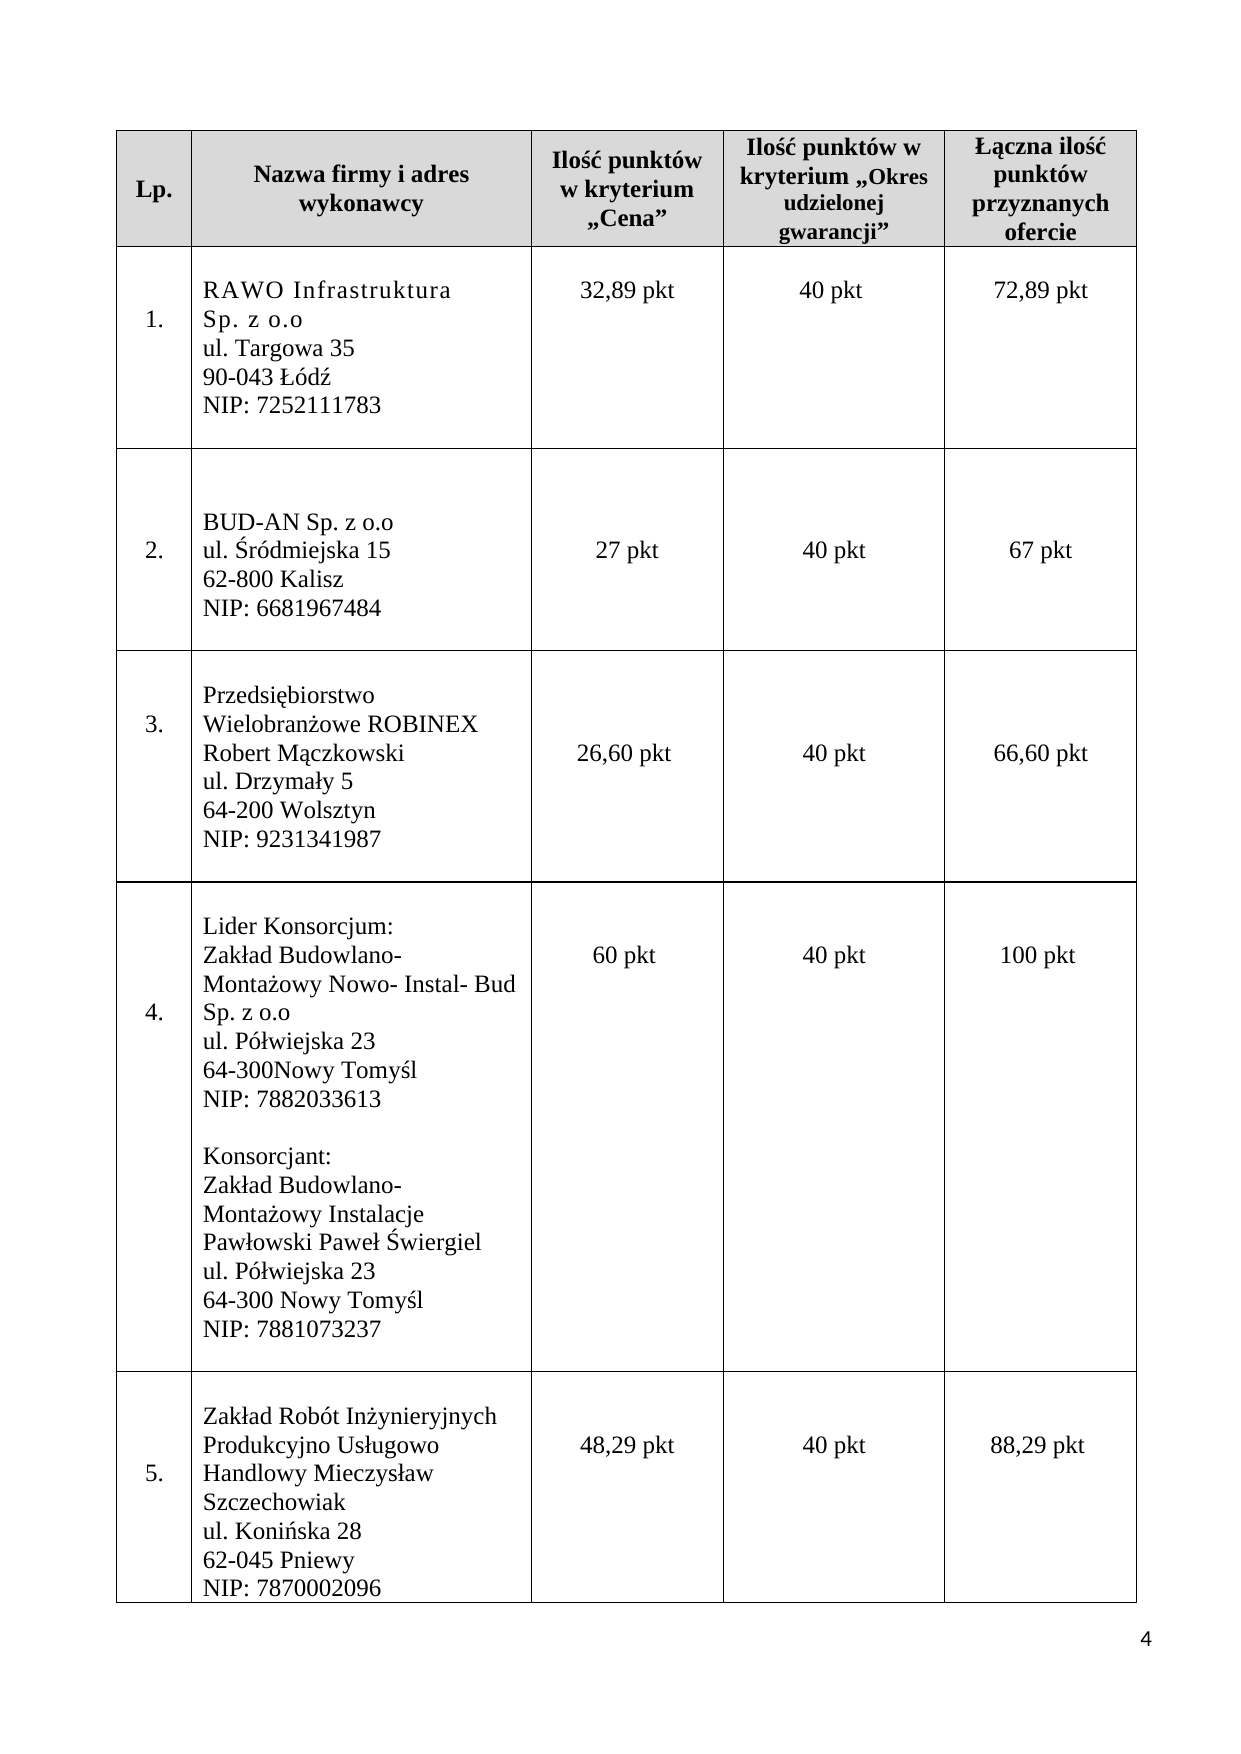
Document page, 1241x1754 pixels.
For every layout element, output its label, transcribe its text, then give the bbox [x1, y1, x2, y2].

table_header Lp. [117, 131, 191, 246]
table_cell 2. [117, 449, 191, 650]
table_cell 60 pkt [532, 883, 723, 1371]
table_cell 1. [117, 247, 191, 448]
table_cell 72,89 pkt [945, 247, 1136, 448]
table_cell BUD-AN Sp. z o.o ul. Śródmiejska 15 62-800 Kalisz NIP: 6681967484 [192, 449, 531, 650]
table_cell 48,29 pkt [532, 1372, 723, 1602]
table_header Nazwa firmy i adres wykonawcy [192, 131, 531, 246]
table_header Ilość punktów w kryterium „Cena” [532, 131, 723, 246]
table_cell 3. [117, 651, 191, 881]
table_cell 67 pkt [945, 449, 1136, 650]
table_cell 40 pkt [724, 247, 944, 448]
table_cell 4. [117, 883, 191, 1371]
table_cell 26,60 pkt [532, 651, 723, 881]
table_cell 40 pkt [724, 651, 944, 881]
table_header Ilość punktów w kryterium „Okres udzielonej gwarancji” [724, 131, 944, 246]
table_cell 40 pkt [724, 1372, 944, 1602]
table_cell 88,29 pkt [945, 1372, 1136, 1602]
table_header Łączna ilość punktów przyznanych ofercie [945, 131, 1136, 246]
table_cell Przedsiębiorstwo Wielobranżowe ROBINEX Robert Mączkowski ul. Drzymały 5 64-200 Wolsztyn NIP: 9231341987 [192, 651, 531, 881]
table_cell 5. [117, 1372, 191, 1602]
table_cell 32,89 pkt [532, 247, 723, 448]
table_cell 27 pkt [532, 449, 723, 650]
table_cell 100 pkt [945, 883, 1136, 1371]
table_cell 40 pkt [724, 449, 944, 650]
table_cell Lider Konsorcjum: Zakład Budowlano-Montażowy Nowo- Instal- Bud Sp. z o.o ul. Półwiejska 23 64-300Nowy Tomyśl NIP: 7882033613 Konsorcjant: Zakład Budowlano-Montażowy Instalacje Pawłowski Paweł Świergiel ul. Półwiejska 23 64-300 Nowy Tomyśl NIP: 7881073237 [192, 883, 531, 1371]
table_cell 66,60 pkt [945, 651, 1136, 881]
table_cell Zakład Robót Inżynieryjnych Produkcyjno Usługowo Handlowy Mieczysław Szczechowiak ul. Konińska 28 62-045 Pniewy NIP: 7870002096 [192, 1372, 531, 1602]
table_cell 40 pkt [724, 883, 944, 1371]
table_cell RAWO Infrastruktura Sp. z o.o ul. Targowa 35 90-043 Łódź NIP: 7252111783 [192, 247, 531, 448]
